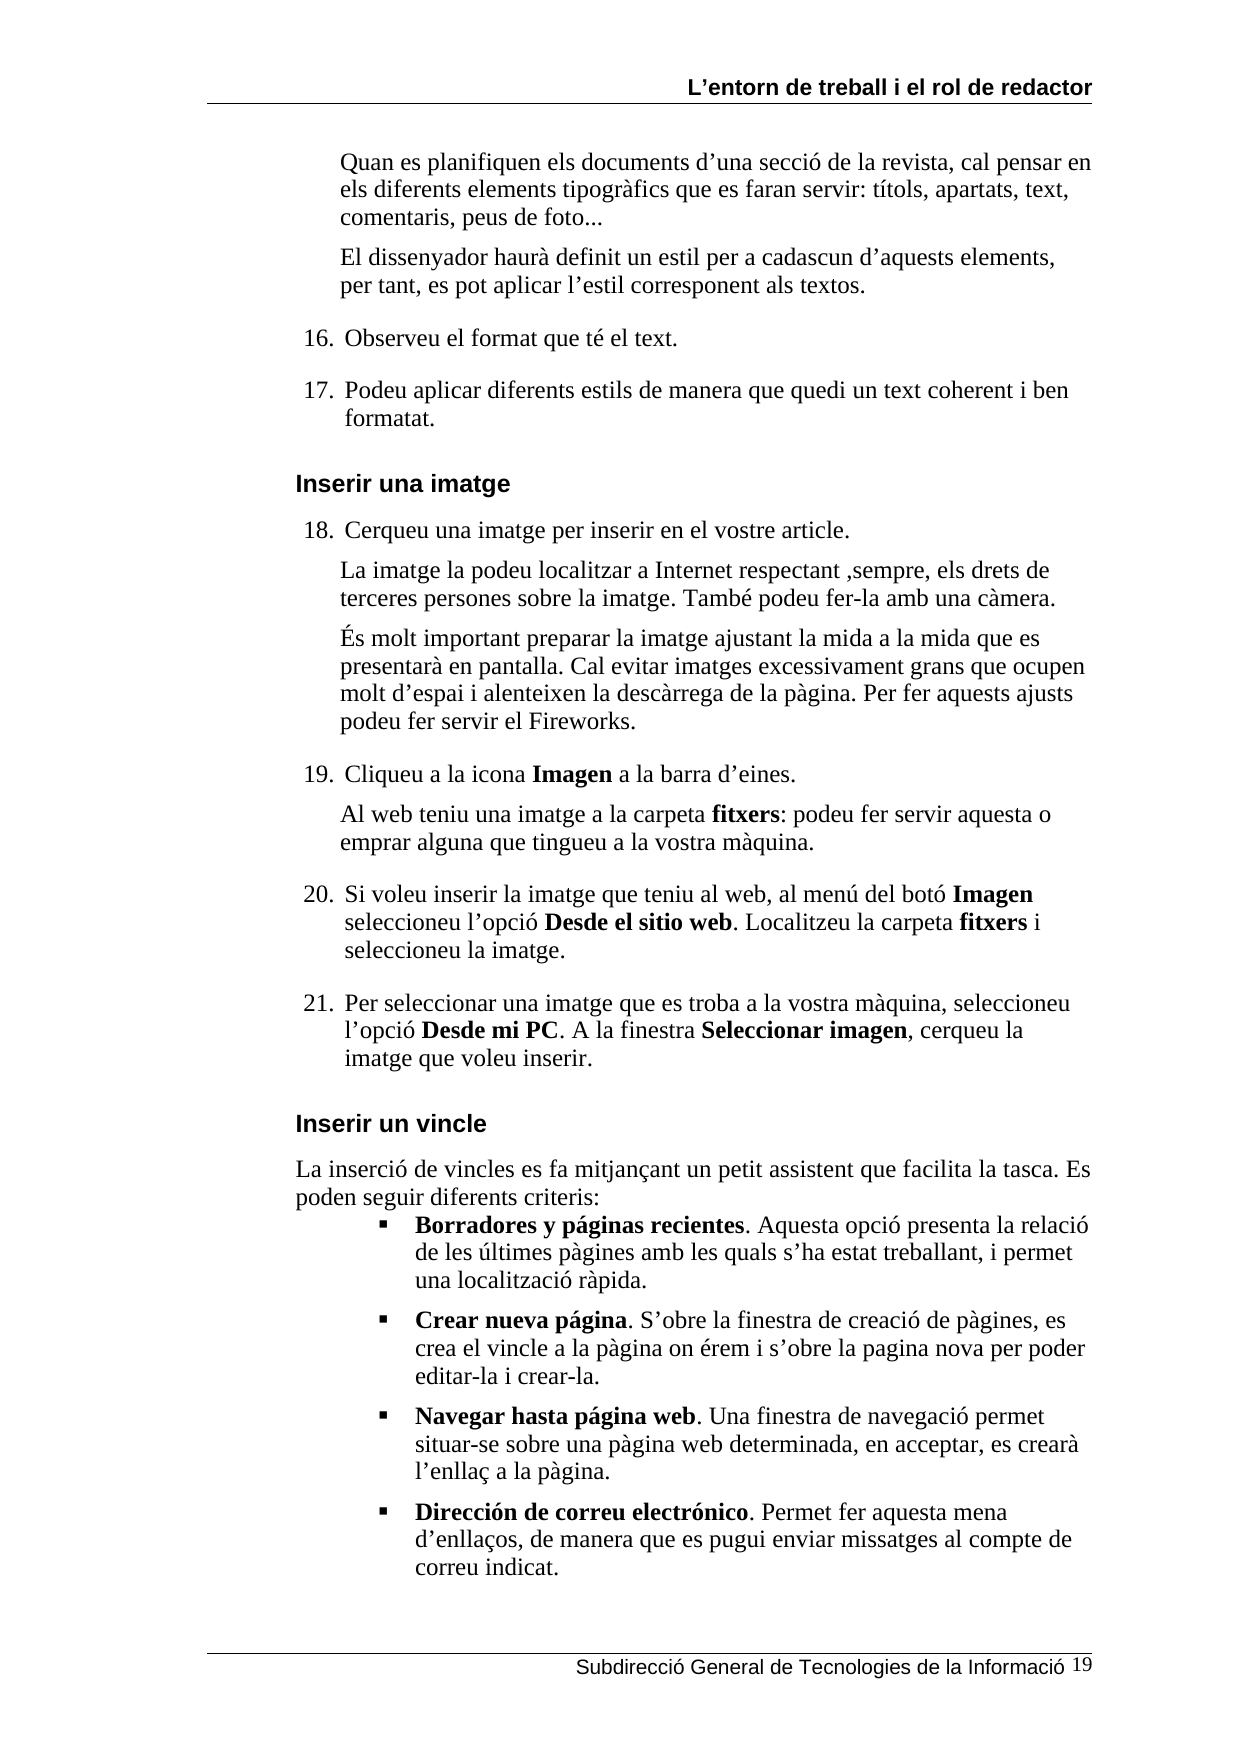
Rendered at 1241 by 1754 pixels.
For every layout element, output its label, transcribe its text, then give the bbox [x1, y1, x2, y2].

list Cliqueu a la icona Imagen a la barra d’eines. [303, 760, 1092, 788]
list Per seleccionar una imatge que es troba a la vostra màquina, seleccioneu l’opció Desde mi PC. A la finestra Seleccionar imagen, cerqueu la imatge que voleu inserir. [303, 989, 1092, 1072]
list Dirección de correu electrónico. Permet fer aquesta mena d’enllaços, de manera que es pugui enviar missatges al compte de correu indicat. [377, 1498, 1092, 1581]
text El dissenyador haurà definit un estil per a cadascun d’aquests elements, per tant, es pot aplicar l’estil corresponent als textos. [340, 243, 1092, 299]
subtitle Inserir un vincle [295, 1109, 1092, 1137]
text Quan es planifiquen els documents d’una secció de la revista, cal pensar en els diferents elements tipogràfics que es faran servir: títols, apartats, text, comentaris, peus de foto... [340, 148, 1092, 231]
list Borradores y páginas recientes. Aquesta opció presenta la relació de les últimes pàgines amb les quals s’ha estat treballant, i permet una localització ràpida. [377, 1211, 1092, 1294]
list Podeu aplicar diferents estils de manera que quedi un text coherent i ben formatat. [303, 376, 1092, 432]
text La imatge la podeu localitzar a Internet respectant ,sempre, els drets de terceres persones sobre la imatge. També podeu fer-la amb una càmera. [340, 556, 1092, 612]
text És molt important preparar la imatge ajustant la mida a la mida que es presentarà en pantalla. Cal evitar imatges excessivament grans que ocupen molt d’espai i alenteixen la descàrrega de la pàgina. Per fer aquests ajusts podeu fer servir el Fireworks. [340, 624, 1092, 735]
list Crear nueva página. S’obre la finestra de creació de pàgines, es crea el vincle a la pàgina on érem i s’obre la pagina nova per poder editar-la i crear-la. [377, 1306, 1092, 1389]
subtitle Inserir una imatge [295, 469, 1092, 497]
text La inserció de vincles es fa mitjançant un petit assistent que facilita la tasca. Es poden seguir diferents criteris: [295, 1155, 1092, 1211]
list Navegar hasta página web. Una finestra de navegació permet situar-se sobre una pàgina web determinada, en acceptar, es crearà l’enllaç a la pàgina. [377, 1402, 1092, 1485]
list Cerqueu una imatge per inserir en el vostre article. [303, 516, 1092, 544]
list Observeu el format que té el text. [303, 324, 1092, 351]
text Al web teniu una imatge a la carpeta fitxers: podeu fer servir aquesta o emprar alguna que tingueu a la vostra màquina. [340, 800, 1092, 856]
list Si voleu inserir la imatge que teniu al web, al menú del botó Imagen seleccioneu l’opció Desde el sitio web. Localitzeu la carpeta fitxers i seleccioneu la imatge. [303, 881, 1092, 964]
